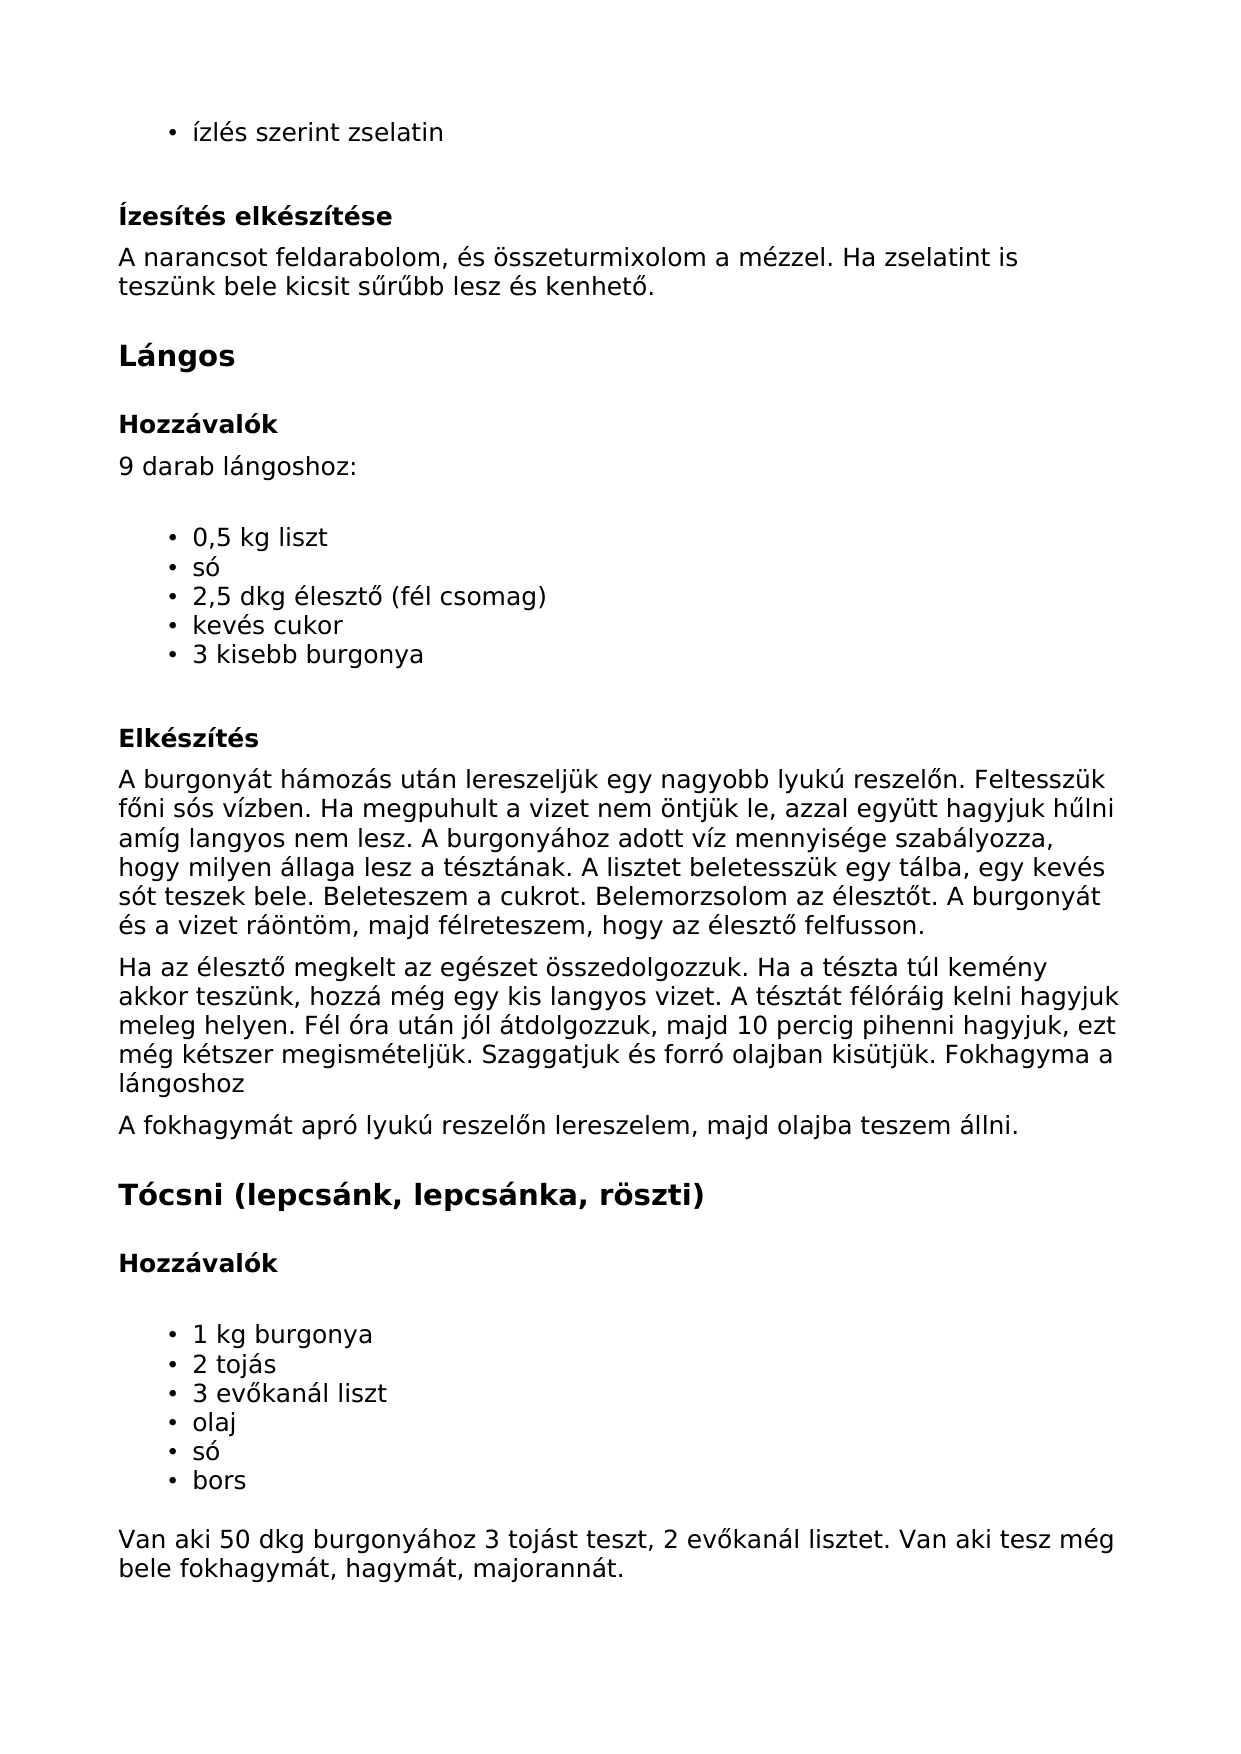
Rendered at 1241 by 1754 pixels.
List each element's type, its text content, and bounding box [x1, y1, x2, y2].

list 1 kg burgonya [177, 1321, 1122, 1350]
list 0,5 kg liszt [177, 523, 1122, 553]
text 9 darab lángoshoz: [118, 452, 1122, 482]
subtitle Hozzávalók [118, 1249, 1122, 1279]
text A burgonyát hámozás után lereszeljük egy nagyobb lyukú reszelőn. Feltesszük főni sós vízben. Ha megpuhult a vizet nem öntjük le, azzal együtt hagyjuk hűlni amíg langyos nem lesz. A burgonyához adott víz mennyisége szabályozza, hogy milyen állaga lesz a tésztának. A lisztet beletesszük egy tálba, egy kevés sót teszek bele. Beleteszem a cukrot. Belemorzsolom az élesztőt. A burgonyát és a vizet ráöntöm, majd félreteszem, hogy az élesztő felfusson. [118, 766, 1122, 941]
subtitle Lángos [118, 339, 1122, 373]
text A narancsot feldarabolom, és összeturmixolom a mézzel. Ha zselatint is teszünk bele kicsit sűrűbb lesz és kenhető. [118, 243, 1122, 302]
list 2,5 dkg élesztő (fél csomag) [177, 582, 1122, 611]
list bors [177, 1466, 1122, 1496]
list 3 evőkanál liszt [177, 1379, 1122, 1408]
subtitle Elkészítés [118, 724, 1122, 753]
list 3 kisebb burgonya [177, 640, 1122, 669]
list 2 tojás [177, 1350, 1122, 1379]
text Ha az élesztő megkelt az egészet összedolgozzuk. Ha a tészta túl kemény akkor teszünk, hozzá még egy kis langyos vizet. A tésztát félóráig kelni hagyjuk meleg helyen. Fél óra után jól átdolgozzuk, majd 10 percig pihenni hagyjuk, ezt még kétszer megismételjük. Szaggatjuk és forró olajban kisütjük. Fokhagyma a lángoshoz [118, 953, 1122, 1099]
subtitle Hozzávalók [118, 411, 1122, 440]
subtitle Tócsni (lepcsánk, lepcsánka, röszti) [118, 1178, 1122, 1212]
list ízlés szerint zselatin [177, 118, 1122, 147]
subtitle Ízesítés elkészítése [118, 202, 1122, 231]
text Van aki 50 dkg burgonyához 3 tojást teszt, 2 evőkanál lisztet. Van aki tesz még bele fokhagymát, hagymát, majorannát. [118, 1525, 1122, 1583]
list só [177, 553, 1122, 582]
list olaj [177, 1408, 1122, 1437]
list só [177, 1437, 1122, 1466]
text A fokhagymát apró lyukú reszelőn lereszelem, majd olajba teszem állni. [118, 1111, 1122, 1141]
list kevés cukor [177, 611, 1122, 640]
